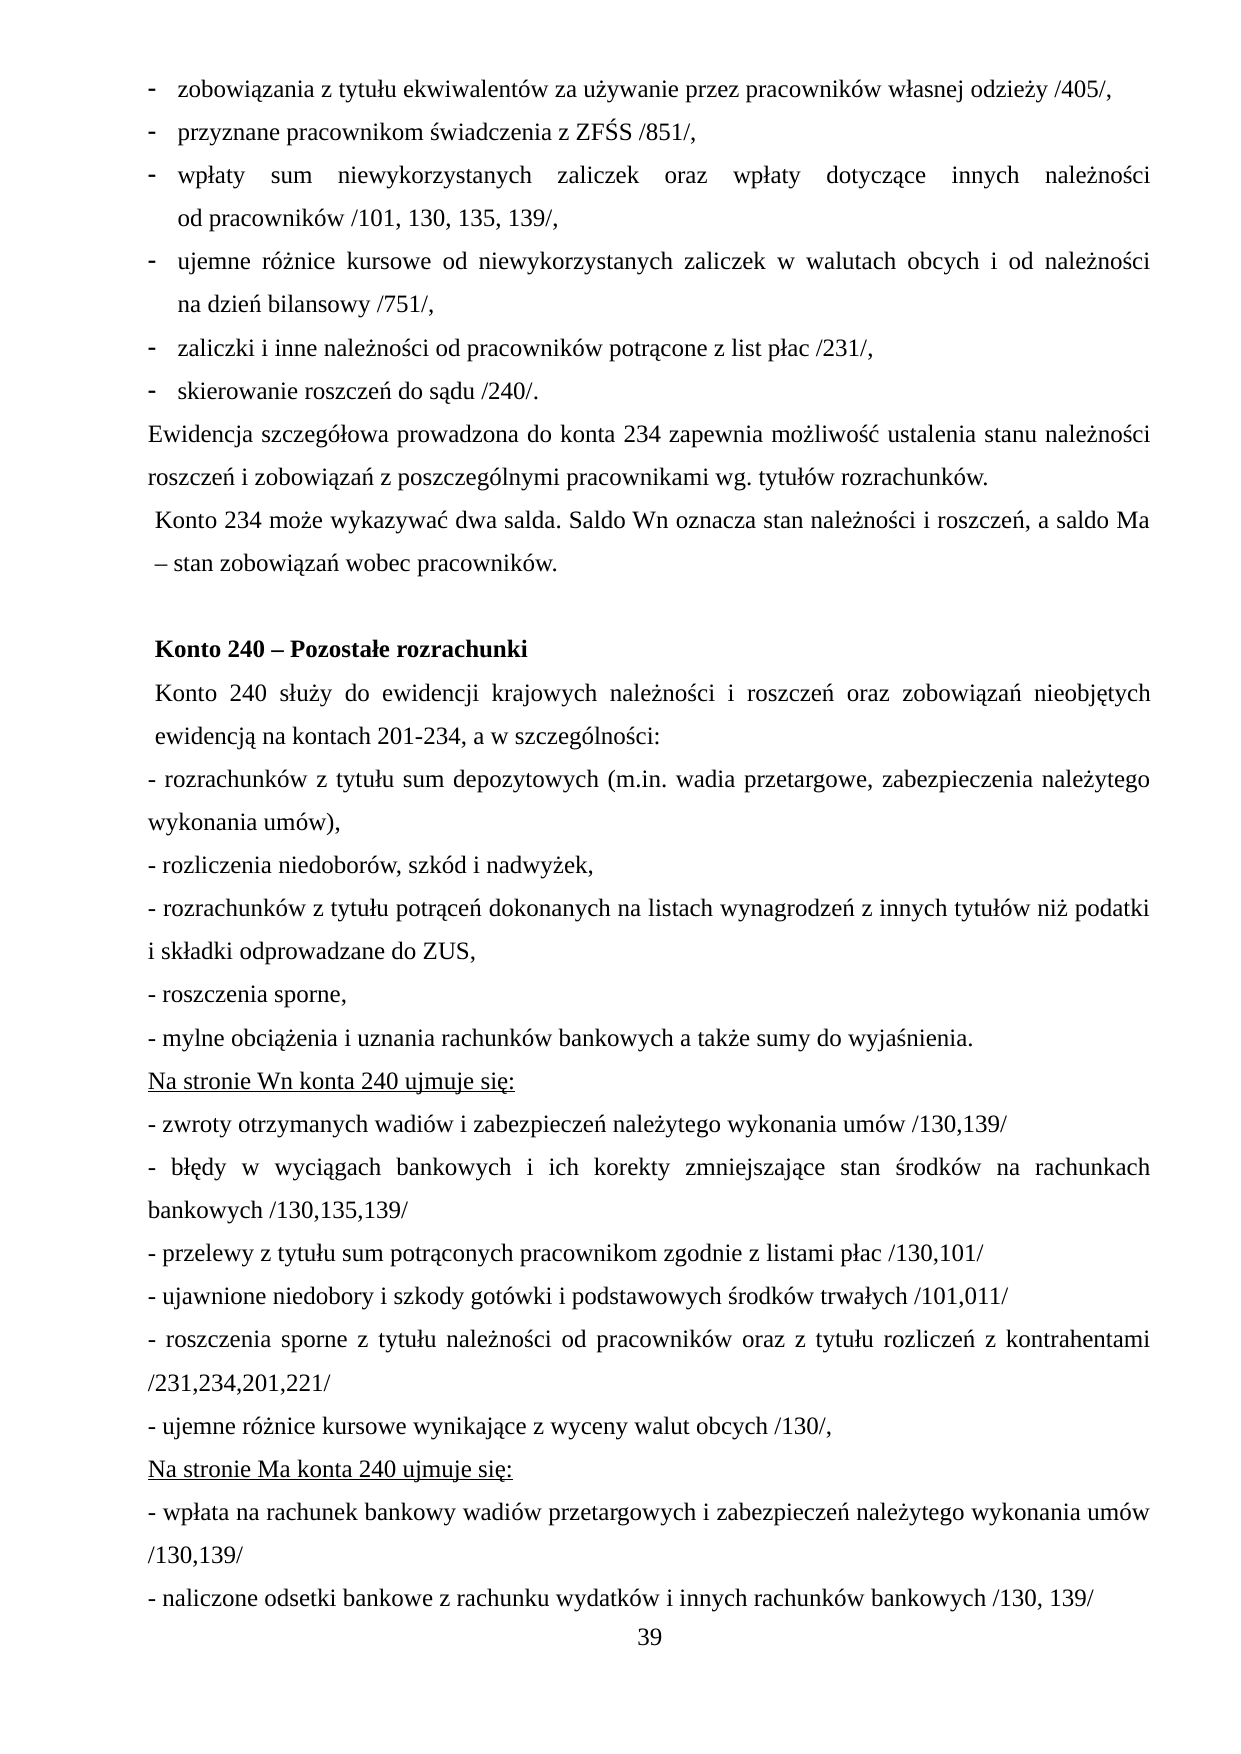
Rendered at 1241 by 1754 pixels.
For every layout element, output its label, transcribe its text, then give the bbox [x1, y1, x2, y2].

text - przelewy z tytułu sum potrąconych pracownikom zgodnie z listami płac /130,101/ [148, 1238, 1151, 1267]
list wpłaty sum niewykorzystanych zaliczek oraz wpłaty dotyczące innych należności od pracowników /101, 130, 135, 139/, [148, 160, 1151, 232]
text - naliczone odsetki bankowe z rachunku wydatków i innych rachunków bankowych /130, 139/ [148, 1583, 1151, 1612]
list Konto 240 – Pozostałe rozrachunki [154, 634, 1151, 663]
text Na stronie Wn konta 240 ujmuje się: [148, 1066, 1151, 1094]
text - rozliczenia niedoborów, szkód i nadwyżek, [148, 850, 1151, 879]
text - zwroty otrzymanych wadiów i zabezpieczeń należytego wykonania umów /130,139/ [148, 1109, 1151, 1138]
text - ujawnione niedobory i szkody gotówki i podstawowych środków trwałych /101,011/ [148, 1281, 1151, 1310]
text - ujemne różnice kursowe wynikające z wyceny walut obcych /130/, [148, 1411, 1151, 1439]
text - mylne obciążenia i uznania rachunków bankowych a także sumy do wyjaśnienia. [148, 1023, 1151, 1051]
text - roszczenia sporne, [148, 979, 1151, 1008]
list Konto 234 może wykazywać dwa salda. Saldo Wn oznacza stan należności i roszczeń, a saldo Ma – stan zobowiązań wobec pracowników. [154, 505, 1151, 577]
text - rozrachunków z tytułu sum depozytowych (m.in. wadia przetargowe, zabezpieczenia należytego wykonania umów), [148, 764, 1151, 836]
text - wpłata na rachunek bankowy wadiów przetargowych i zabezpieczeń należytego wykonania umów /130,139/ [148, 1497, 1151, 1569]
text Ewidencja szczegółowa prowadzona do konta 234 zapewnia możliwość ustalenia stanu należności roszczeń i zobowiązań z poszczególnymi pracownikami wg. tytułów rozrachunków. [148, 419, 1151, 491]
list zaliczki i inne należności od pracowników potrącone z list płac /231/, [148, 333, 1151, 361]
list przyznane pracownikom świadczenia z ZFŚS /851/, [148, 117, 1151, 146]
text - rozrachunków z tytułu potrąceń dokonanych na listach wynagrodzeń z innych tytułów niż podatki i składki odprowadzane do ZUS, [148, 893, 1151, 965]
text Na stronie Ma konta 240 ujmuje się: [148, 1454, 1151, 1483]
list zobowiązania z tytułu ekwiwalentów za używanie przez pracowników własnej odzieży /405/, [148, 74, 1151, 103]
text - roszczenia sporne z tytułu należności od pracowników oraz z tytułu rozliczeń z kontrahentami /231,234,201,221/ [148, 1324, 1151, 1396]
list ujemne różnice kursowe od niewykorzystanych zaliczek w walutach obcych i od należności na dzień bilansowy /751/, [148, 246, 1151, 318]
list Konto 240 służy do ewidencji krajowych należności i roszczeń oraz zobowiązań nieobjętych ewidencją na kontach 201-234, a w szczególności: [154, 678, 1151, 749]
list skierowanie roszczeń do sądu /240/. [148, 376, 1151, 404]
text - błędy w wyciągach bankowych i ich korekty zmniejszające stan środków na rachunkach bankowych /130,135,139/ [148, 1152, 1151, 1224]
